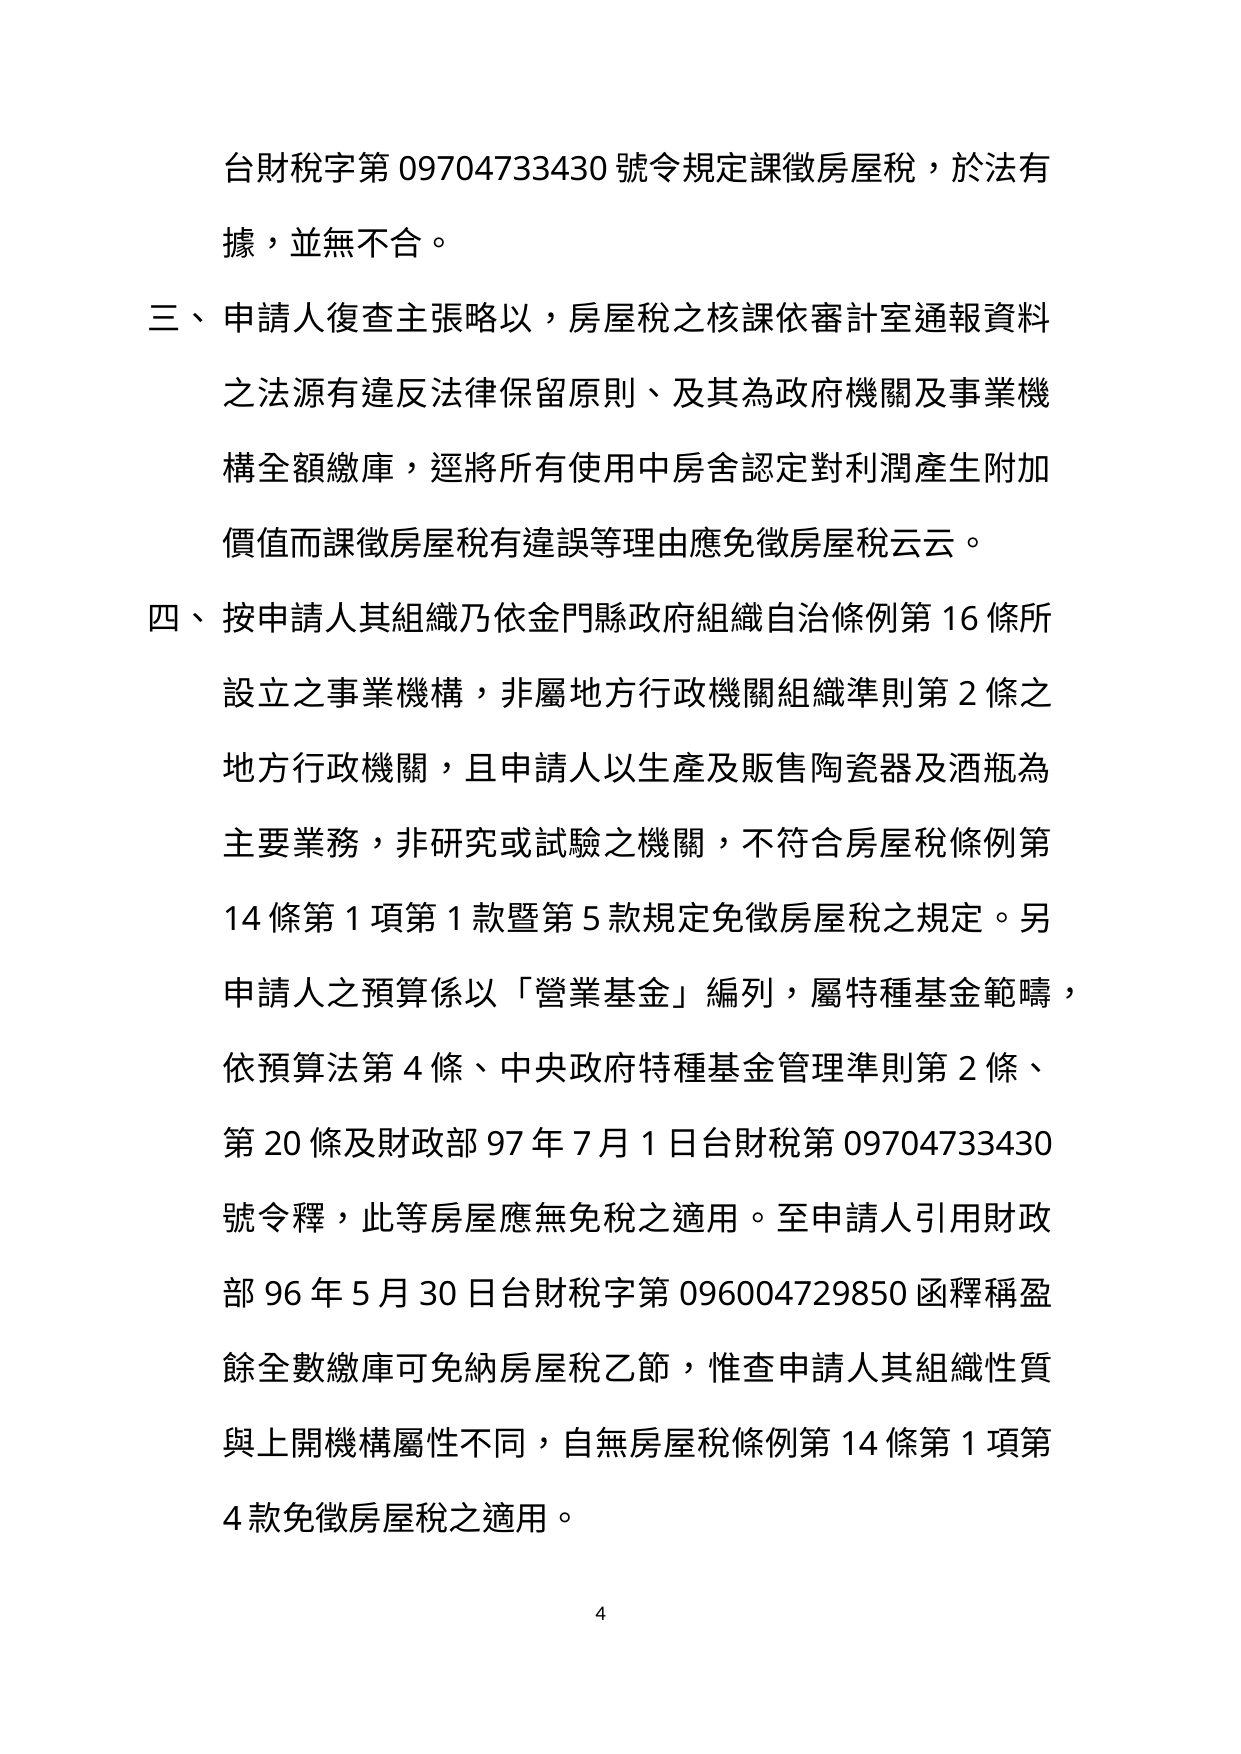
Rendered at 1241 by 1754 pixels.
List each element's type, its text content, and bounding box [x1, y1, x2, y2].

list 台財稅字第09704733430號令規定課徵房屋稅，於法有據，並無不合。 [148, 122, 1053, 272]
list 按申請人其組織乃依金門縣政府組織自治條例第16條所設立之事業機構，非屬地方行政機關組織準則第2條之地方行政機關，且申請人以生產及販售陶瓷器及酒瓶為主要業務，非研究或試驗之機關，不符合房屋稅條例第14條第1項第1款暨第5款規定免徵房屋稅之規定。另申請人之預算係以「營業基金」編列，屬特種基金範疇，依預算法第4條、中央政府特種基金管理準則第2條、第20條及財政部97年7月1日台財稅第09704733430號令釋，此等房屋應無免稅之適用。至申請人引用財政部96年5月30日台財稅字第096004729850函釋稱盈餘全數繳庫可免納房屋稅乙節，惟查申請人其組織性質與上開機構屬性不同，自無房屋稅條例第14條第1項第4款免徵房屋稅之適用。 [148, 572, 1053, 1547]
list 申請人復查主張略以，房屋稅之核課依審計室通報資料之法源有違反法律保留原則、及其為政府機關及事業機構全額繳庫，逕將所有使用中房舍認定對利潤產生附加價值而課徵房屋稅有違誤等理由應免徵房屋稅云云。 [148, 272, 1053, 572]
